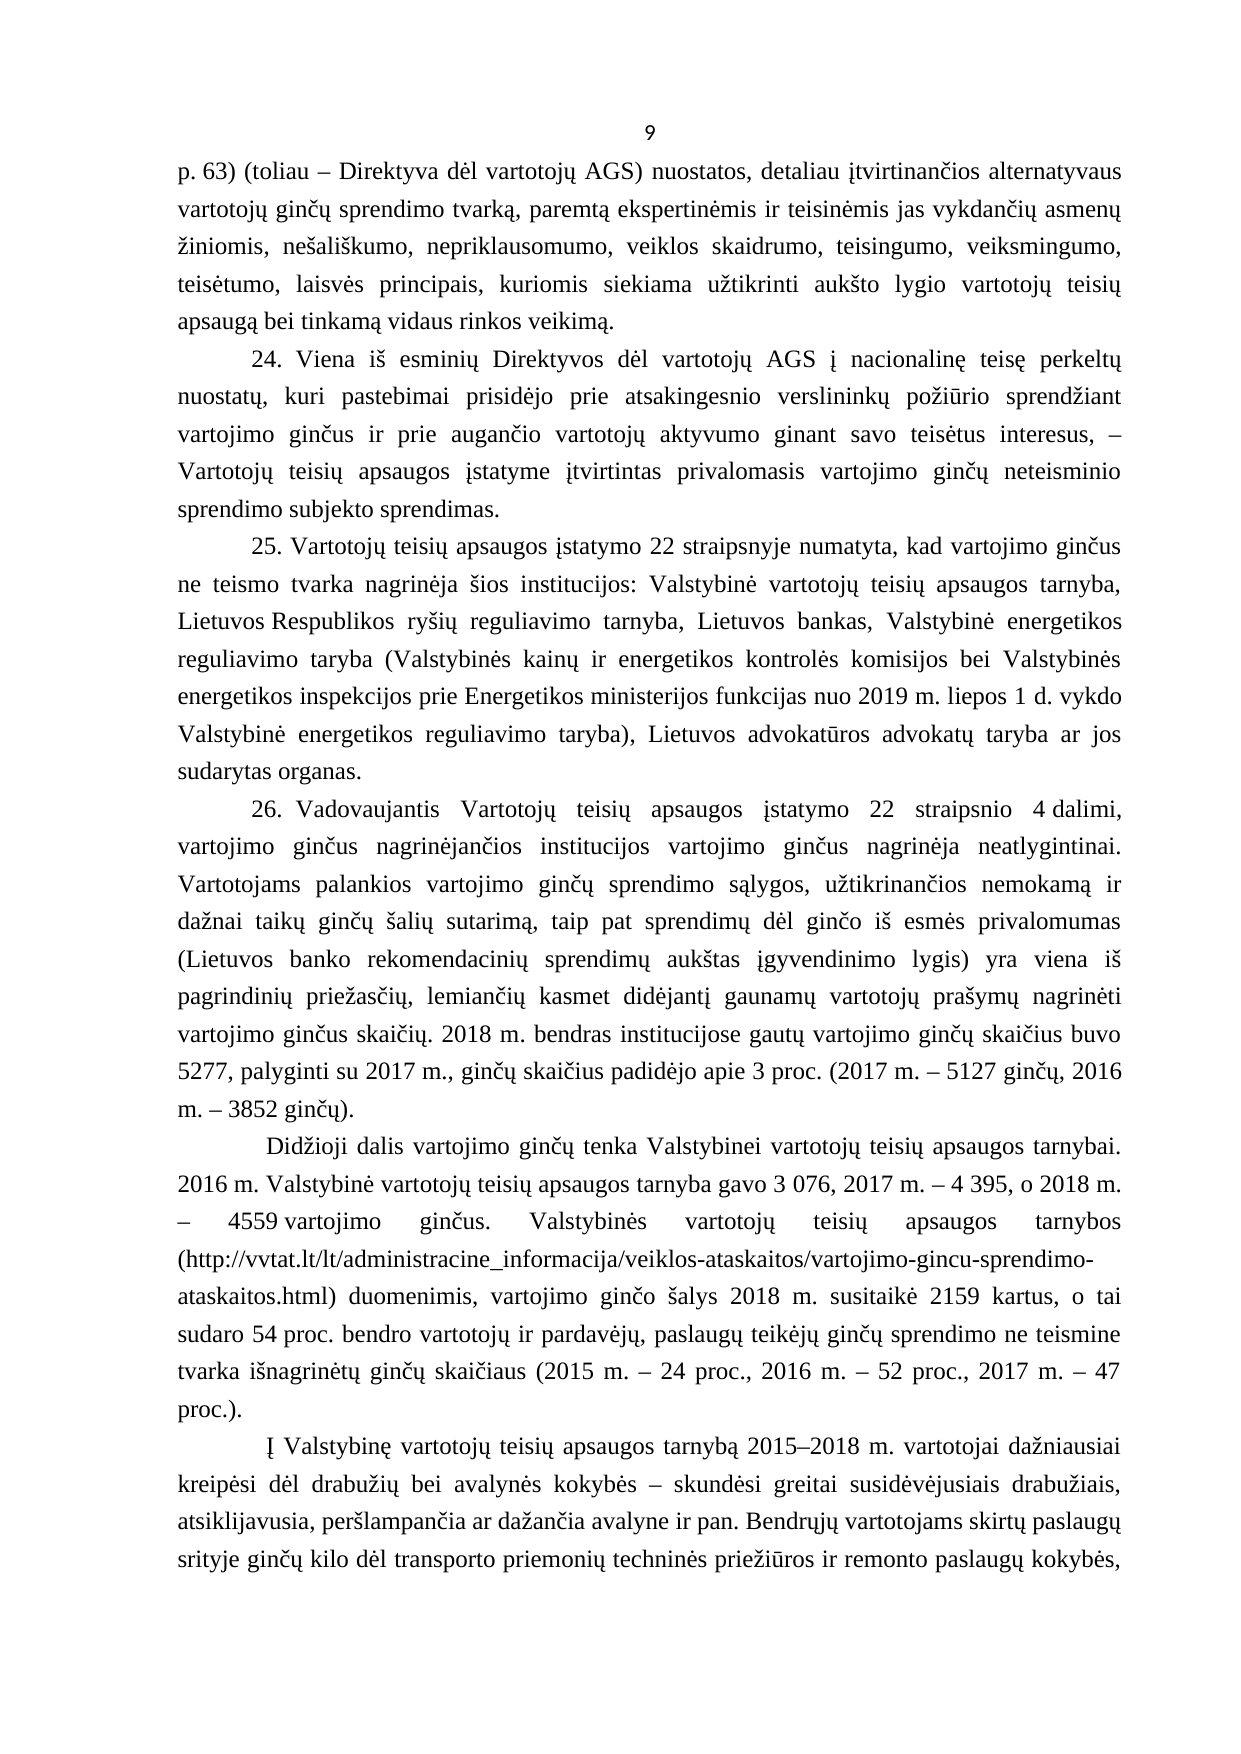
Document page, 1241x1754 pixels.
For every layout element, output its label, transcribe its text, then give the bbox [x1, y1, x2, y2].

text Į Valstybinę vartotojų teisių apsaugos tarnybą 2015–2018 m. vartotojai dažniausiai kreipėsi dėl drabužių bei avalynės kokybės – skundėsi greitai susidėvėjusiais drabužiais, atsiklijavusia, peršlampančia ar dažančia avalyne ir pan. Bendrųjų vartotojams skirtų paslaugų srityje ginčų kilo dėl transporto priemonių techninės priežiūros ir remonto paslaugų kokybės, [177, 1423, 1122, 1573]
text 26. Vadovaujantis Vartotojų teisių apsaugos įstatymo 22 straipsnio 4 dalimi, vartojimo ginčus nagrinėjančios institucijos vartojimo ginčus nagrinėja neatlygintinai. Vartotojams palankios vartojimo ginčų sprendimo sąlygos, užtikrinančios nemokamą ir dažnai taikų ginčų šalių sutarimą, taip pat sprendimų dėl ginčo iš esmės privalomumas (Lietuvos banko rekomendacinių sprendimų aukštas įgyvendinimo lygis) yra viena iš pagrindinių priežasčių, lemiančių kasmet didėjantį gaunamų vartotojų prašymų nagrinėti vartojimo ginčus skaičių. 2018 m. bendras institucijose gautų vartojimo ginčų skaičius buvo 5277, palyginti su 2017 m., ginčų skaičius padidėjo apie 3 proc. (2017 m. – 5127 ginčų, 2016 m. – 3852 ginčų). [177, 785, 1122, 1123]
text 25. Vartotojų teisių apsaugos įstatymo 22 straipsnyje numatyta, kad vartojimo ginčus ne teismo tvarka nagrinėja šios institucijos: Valstybinė vartotojų teisių apsaugos tarnyba, Lietuvos Respublikos ryšių reguliavimo tarnyba, Lietuvos bankas, Valstybinė energetikos reguliavimo taryba (Valstybinės kainų ir energetikos kontrolės komisijos bei Valstybinės energetikos inspekcijos prie Energetikos ministerijos funkcijas nuo 2019 m. liepos 1 d. vykdo Valstybinė energetikos reguliavimo taryba), Lietuvos advokatūros advokatų taryba ar jos sudarytas organas. [177, 523, 1122, 785]
text 24. Viena iš esminių Direktyvos dėl vartotojų AGS į nacionalinę teisę perkeltų nuostatų, kuri pastebimai prisidėjo prie atsakingesnio verslininkų požiūrio sprendžiant vartojimo ginčus ir prie augančio vartotojų aktyvumo ginant savo teisėtus interesus, – Vartotojų teisių apsaugos įstatyme įtvirtintas privalomasis vartojimo ginčų neteisminio sprendimo subjekto sprendimas. [177, 335, 1122, 523]
text Didžioji dalis vartojimo ginčų tenka Valstybinei vartotojų teisių apsaugos tarnybai. 2016 m. Valstybinė vartotojų teisių apsaugos tarnyba gavo 3 076, 2017 m. – 4 395, o 2018 m. – 4559 vartojimo ginčus. Valstybinės vartotojų teisių apsaugos tarnybos (http://vvtat.lt/lt/administracine_informacija/veiklos-ataskaitos/vartojimo-gincu-sprendimo-ataskaitos.html) duomenimis, vartojimo ginčo šalys 2018 m. susitaikė 2159 kartus, o tai sudaro 54 proc. bendro vartotojų ir pardavėjų, paslaugų teikėjų ginčų sprendimo ne teismine tvarka išnagrinėtų ginčų skaičiaus (2015 m. – 24 proc., 2016 m. – 52 proc., 2017 m. – 47 proc.). [177, 1123, 1122, 1423]
text p. 63) (toliau – Direktyva dėl vartotojų AGS) nuostatos, detaliau įtvirtinančios alternatyvaus vartotojų ginčų sprendimo tvarką, paremtą ekspertinėmis ir teisinėmis jas vykdančių asmenų žiniomis, nešališkumo, nepriklausomumo, veiklos skaidrumo, teisingumo, veiksmingumo, teisėtumo, laisvės principais, kuriomis siekiama užtikrinti aukšto lygio vartotojų teisių apsaugą bei tinkamą vidaus rinkos veikimą. [177, 148, 1122, 335]
